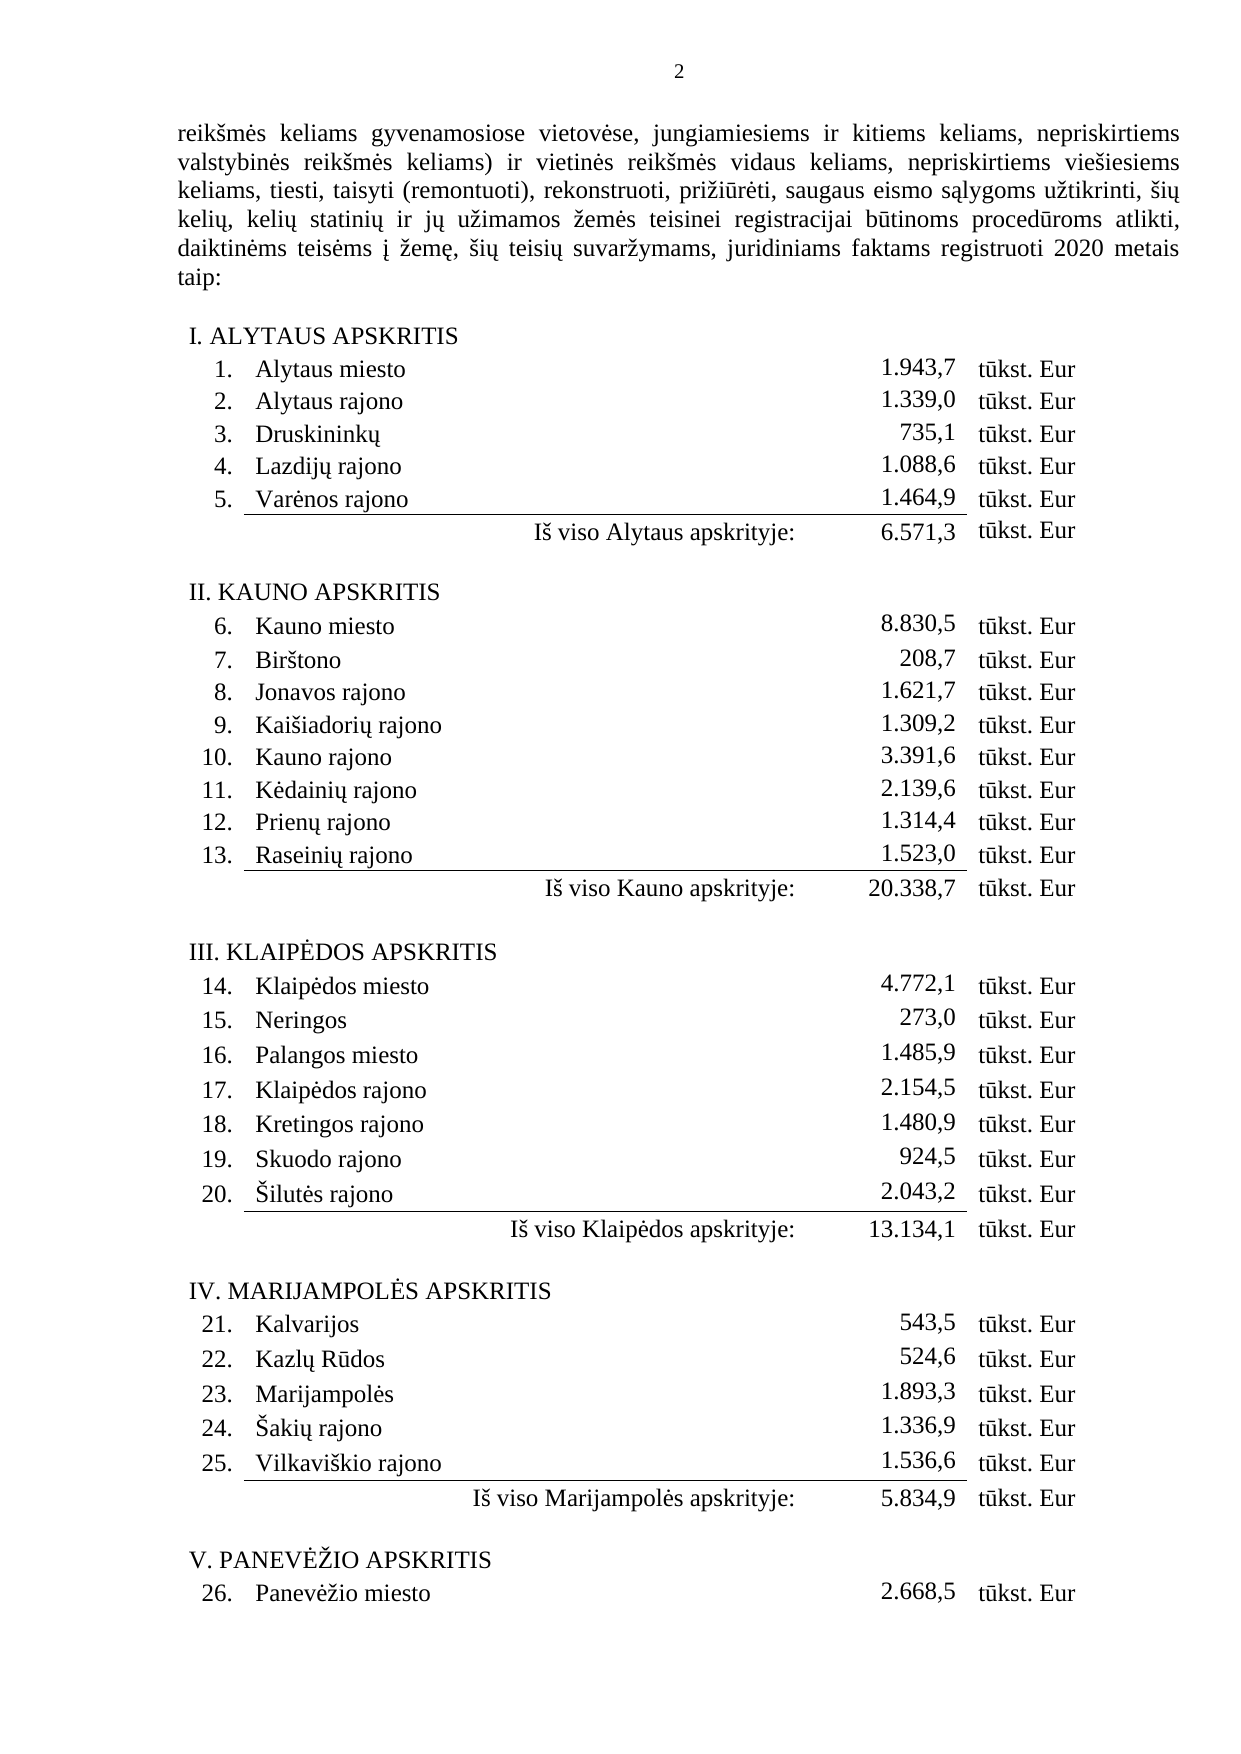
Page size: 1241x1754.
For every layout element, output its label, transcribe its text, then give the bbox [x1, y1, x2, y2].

table_cell 1.621,7 [806, 675, 967, 708]
table_cell [177, 903, 806, 935]
table_cell tūkst. Eur [967, 1341, 1119, 1376]
table_cell 6.571,3 [806, 515, 967, 547]
table_cell Kauno rajono [244, 740, 806, 773]
table_cell 2.154,5 [806, 1072, 967, 1107]
table_cell [806, 1515, 967, 1543]
table_cell [244, 1515, 806, 1543]
table_cell III. KLAIPĖDOS APSKRITIS [177, 935, 806, 968]
table_cell 3. [177, 417, 244, 449]
table_cell 19. [177, 1141, 244, 1176]
table_cell [967, 576, 1119, 608]
table_cell tūkst. Eur [967, 1072, 1119, 1107]
table_cell 1.088,6 [806, 449, 967, 482]
table_cell tūkst. Eur [967, 608, 1119, 643]
table_cell 11. [177, 773, 244, 805]
table_cell tūkst. Eur [967, 482, 1119, 514]
table_cell tūkst. Eur [967, 417, 1119, 449]
table_cell tūkst. Eur [967, 1037, 1119, 1072]
table_cell 26. [177, 1576, 244, 1608]
table_cell Raseinių rajono [244, 838, 806, 870]
table_cell 7. [177, 643, 244, 675]
table_cell 15. [177, 1003, 244, 1037]
table_header [806, 319, 967, 352]
table_cell 208,7 [806, 643, 967, 675]
table_cell 8.830,5 [806, 608, 967, 643]
text reikšmės keliams gyvenamosiose vietovėse, jungiamiesiems ir kitiems keliams, nepriskirtiems valstybinės reikšmės keliams) ir vietinės reikšmės vidaus keliams, nepriskirtiems viešiesiems keliams, tiesti, taisyti (remontuoti), rekonstruoti, prižiūrėti, saugaus eismo sąlygoms užtikrinti, šių kelių, kelių statinių ir jų užimamos žemės teisinei registracijai būtinoms procedūroms atlikti, daiktinėms teisėms į žemę, šių teisių suvaržymams, juridiniams faktams registruoti 2020 metais taip: [177, 118, 1181, 291]
table_cell [967, 547, 1119, 576]
table_cell Alytaus miesto [244, 352, 806, 384]
table_cell 13.134,1 [806, 1212, 967, 1245]
table_cell Kauno miesto [244, 608, 806, 643]
table_cell [177, 547, 244, 576]
table_cell 5. [177, 482, 244, 514]
table_cell Lazdijų rajono [244, 449, 806, 482]
table_cell [806, 547, 967, 576]
table_cell [806, 1245, 967, 1274]
table_cell Klaipėdos miesto [244, 968, 806, 1002]
table_cell Panevėžio miesto [244, 1576, 806, 1608]
table_cell [967, 1544, 1119, 1576]
table_cell [177, 1515, 244, 1543]
table_cell 1.893,3 [806, 1376, 967, 1411]
table_cell Kalvarijos [244, 1307, 806, 1341]
table_cell [967, 1274, 1119, 1307]
table_cell Skuodo rajono [244, 1141, 806, 1176]
table_cell [806, 576, 967, 608]
table_cell 1.485,9 [806, 1037, 967, 1072]
table_cell [244, 1245, 806, 1274]
table_cell tūkst. Eur [967, 352, 1119, 384]
table_cell tūkst. Eur [967, 643, 1119, 675]
table_cell 2.043,2 [806, 1176, 967, 1211]
table_cell Kaišiadorių rajono [244, 708, 806, 740]
table_cell [967, 1515, 1119, 1543]
table_cell Iš viso Kauno apskrityje: [177, 870, 806, 903]
table_cell tūkst. Eur [967, 838, 1119, 870]
table_cell 1.464,9 [806, 482, 967, 514]
table_cell Šakių rajono [244, 1411, 806, 1445]
table_cell 1.536,6 [806, 1445, 967, 1480]
table_cell Iš viso Klaipėdos apskrityje: [177, 1211, 806, 1245]
table_cell Birštono [244, 643, 806, 675]
table_cell Neringos [244, 1003, 806, 1037]
table_cell [806, 935, 967, 968]
table_header I. ALYTAUS APSKRITIS [177, 319, 806, 352]
table_cell 1.339,0 [806, 384, 967, 417]
table_cell Šilutės rajono [244, 1176, 806, 1211]
table_cell 2. [177, 384, 244, 417]
table_cell tūkst. Eur [967, 805, 1119, 838]
table_cell Jonavos rajono [244, 675, 806, 708]
table_cell 924,5 [806, 1141, 967, 1176]
table_cell 524,6 [806, 1341, 967, 1376]
table_cell tūkst. Eur [967, 449, 1119, 482]
table_cell [806, 1274, 967, 1307]
table_cell [177, 1245, 244, 1274]
table_cell [967, 1245, 1119, 1274]
table_cell [967, 903, 1119, 935]
table_cell 23. [177, 1376, 244, 1411]
table_cell 273,0 [806, 1003, 967, 1037]
table_cell tūkst. Eur [967, 1211, 1119, 1245]
table_cell 17. [177, 1072, 244, 1107]
table_cell 9. [177, 708, 244, 740]
table_cell tūkst. Eur [967, 1411, 1119, 1445]
table_cell tūkst. Eur [967, 1141, 1119, 1176]
table_cell tūkst. Eur [967, 1576, 1119, 1608]
table_cell II. KAUNO APSKRITIS [177, 576, 806, 608]
table_cell tūkst. Eur [967, 1176, 1119, 1211]
table_cell Iš viso Alytaus apskrityje: [177, 514, 806, 547]
table_cell Kretingos rajono [244, 1107, 806, 1141]
table_cell 14. [177, 968, 244, 1002]
table_cell 1. [177, 352, 244, 384]
table_cell 10. [177, 740, 244, 773]
table_cell 1.943,7 [806, 352, 967, 384]
table_cell tūkst. Eur [967, 1480, 1119, 1515]
table_cell [244, 547, 806, 576]
table_cell 13. [177, 838, 244, 870]
table_cell tūkst. Eur [967, 1107, 1119, 1141]
table_cell [806, 903, 967, 935]
table_cell tūkst. Eur [967, 1445, 1119, 1480]
table_cell Palangos miesto [244, 1037, 806, 1072]
table_cell [806, 1544, 967, 1576]
table_cell 25. [177, 1445, 244, 1480]
table_cell 2.139,6 [806, 773, 967, 805]
table_cell tūkst. Eur [967, 870, 1119, 903]
table_cell 4. [177, 449, 244, 482]
table_cell Druskininkų [244, 417, 806, 449]
table_cell tūkst. Eur [967, 1307, 1119, 1341]
table_cell tūkst. Eur [967, 1003, 1119, 1037]
table_cell V. PANEVĖŽIO APSKRITIS [177, 1544, 806, 1576]
table_cell 24. [177, 1411, 244, 1445]
table_cell 1.309,2 [806, 708, 967, 740]
table_cell Vilkaviškio rajono [244, 1445, 806, 1480]
table_cell 22. [177, 1341, 244, 1376]
table_cell Alytaus rajono [244, 384, 806, 417]
table_cell 735,1 [806, 417, 967, 449]
table_cell 3.391,6 [806, 740, 967, 773]
table_cell tūkst. Eur [967, 773, 1119, 805]
table_cell 1.480,9 [806, 1107, 967, 1141]
table_cell 2.668,5 [806, 1576, 967, 1608]
table_cell Kėdainių rajono [244, 773, 806, 805]
table_cell tūkst. Eur [967, 384, 1119, 417]
table_cell 4.772,1 [806, 968, 967, 1002]
table_cell 6. [177, 608, 244, 643]
table_cell tūkst. Eur [967, 675, 1119, 708]
table_cell Klaipėdos rajono [244, 1072, 806, 1107]
table_cell Iš viso Marijampolės apskrityje: [177, 1480, 806, 1515]
table_cell tūkst. Eur [967, 514, 1119, 547]
table_cell tūkst. Eur [967, 740, 1119, 773]
table_cell 20. [177, 1176, 244, 1211]
table_cell 21. [177, 1307, 244, 1341]
table_cell 5.834,9 [806, 1481, 967, 1515]
table_cell tūkst. Eur [967, 968, 1119, 1002]
table_cell [967, 935, 1119, 968]
table_cell 12. [177, 805, 244, 838]
table_cell Prienų rajono [244, 805, 806, 838]
table_cell 1.523,0 [806, 838, 967, 870]
table_cell Marijampolės [244, 1376, 806, 1411]
table_cell 543,5 [806, 1307, 967, 1341]
table_cell 16. [177, 1037, 244, 1072]
table_cell 8. [177, 675, 244, 708]
table_cell Varėnos rajono [244, 482, 806, 514]
table_cell 20.338,7 [806, 871, 967, 903]
table_cell 1.336,9 [806, 1411, 967, 1445]
table_cell 1.314,4 [806, 805, 967, 838]
table_cell 18. [177, 1107, 244, 1141]
table_cell IV. MARIJAMPOLĖS APSKRITIS [177, 1274, 806, 1307]
table_cell tūkst. Eur [967, 1376, 1119, 1411]
table_cell tūkst. Eur [967, 708, 1119, 740]
table_cell Kazlų Rūdos [244, 1341, 806, 1376]
table_header [967, 319, 1119, 352]
